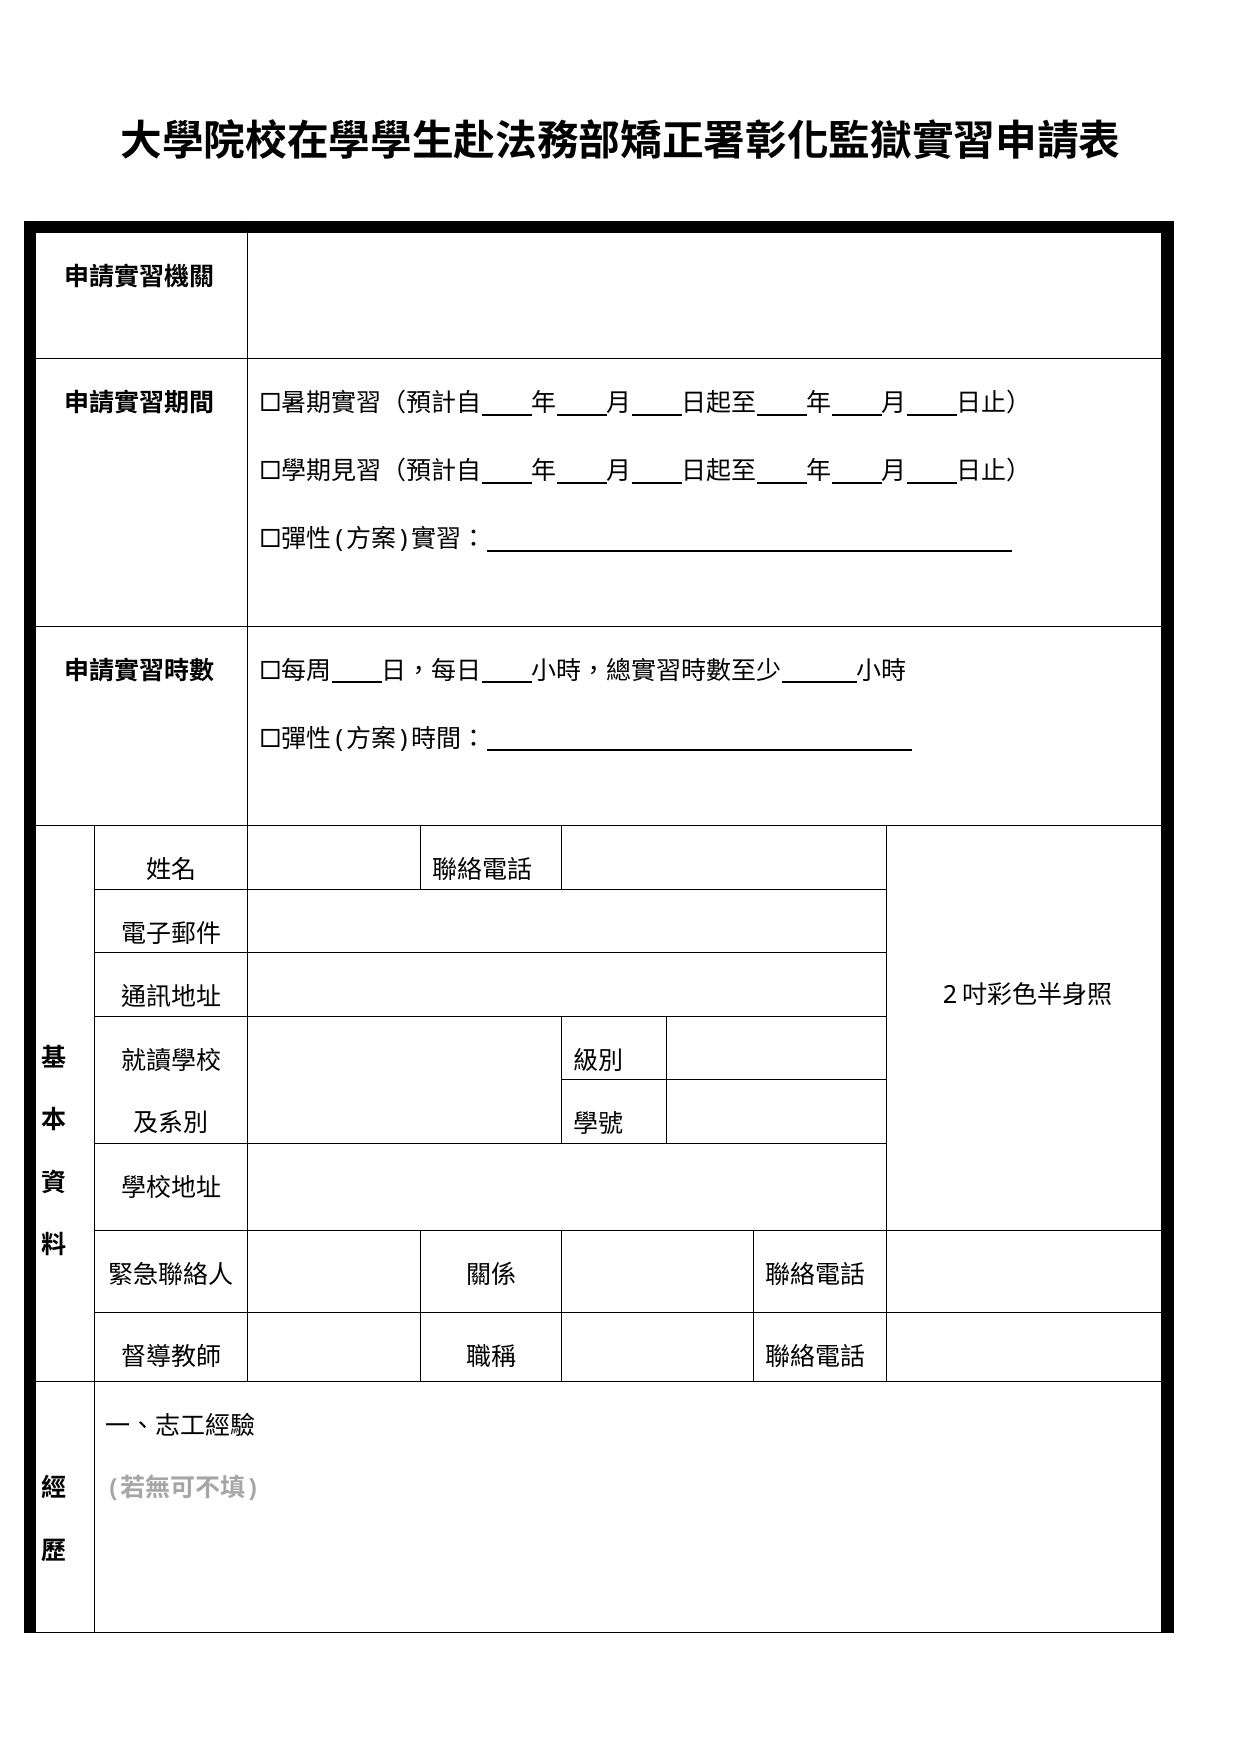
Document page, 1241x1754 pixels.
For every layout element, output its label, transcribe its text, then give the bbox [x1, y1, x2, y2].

table_cell [562, 1313, 753, 1381]
table_cell [562, 1231, 753, 1312]
table_cell [248, 826, 420, 888]
table_cell 督導教師 [95, 1313, 247, 1381]
table_cell 申請實習時數 [36, 627, 247, 825]
table_cell 姓名 [95, 826, 247, 888]
table_cell [248, 1144, 886, 1230]
table_cell 級別 [562, 1017, 666, 1079]
table_cell [667, 1017, 886, 1079]
table_cell 關係 [421, 1231, 561, 1312]
table_cell 通訊地址 [95, 953, 247, 1016]
table_cell [248, 1017, 561, 1143]
table_cell 一、志工經驗 (若無可不填) [95, 1382, 1161, 1632]
table_cell 緊急聯絡人 [95, 1231, 247, 1312]
table_cell 聯絡電話 [421, 826, 561, 888]
table_cell [887, 1231, 1161, 1312]
table_header 申請實習機關 [36, 233, 247, 358]
table_cell 暑期實習（預計自 年 月 日起至 年 月 日止） 學期見習（預計自 年 月 日起至 年 月 日止） 彈性(方案)實習： [248, 359, 1161, 626]
table_cell 聯絡電話 [754, 1313, 886, 1381]
text 大學院校在學學生赴法務部矯正署彰化監獄實習申請表 [75, 96, 1165, 158]
table_cell 申請實習期間 [36, 359, 247, 626]
table_cell 電子郵件 [95, 890, 247, 952]
table_cell 每周 日，每日 小時，總實習時數至少 小時 彈性(方案)時間： [248, 627, 1161, 825]
table_cell [248, 890, 886, 952]
table_cell [248, 1313, 420, 1381]
table_cell [667, 1080, 886, 1143]
table_cell [887, 1313, 1161, 1381]
table_cell 經歷 [36, 1382, 94, 1632]
table_cell 學號 [562, 1080, 666, 1143]
table_cell 基 本 資 料 [36, 826, 94, 1381]
table_cell 聯絡電話 [754, 1231, 886, 1312]
table_cell [248, 953, 886, 1016]
table_cell [248, 1231, 420, 1312]
table_cell 就讀學校 及系別 [95, 1017, 247, 1143]
table_header [248, 233, 1161, 358]
table_cell 2吋彩色半身照 [887, 826, 1161, 1230]
table_cell 職稱 [421, 1313, 561, 1381]
table_cell 學校地址 [95, 1144, 247, 1230]
table_cell [562, 826, 886, 888]
